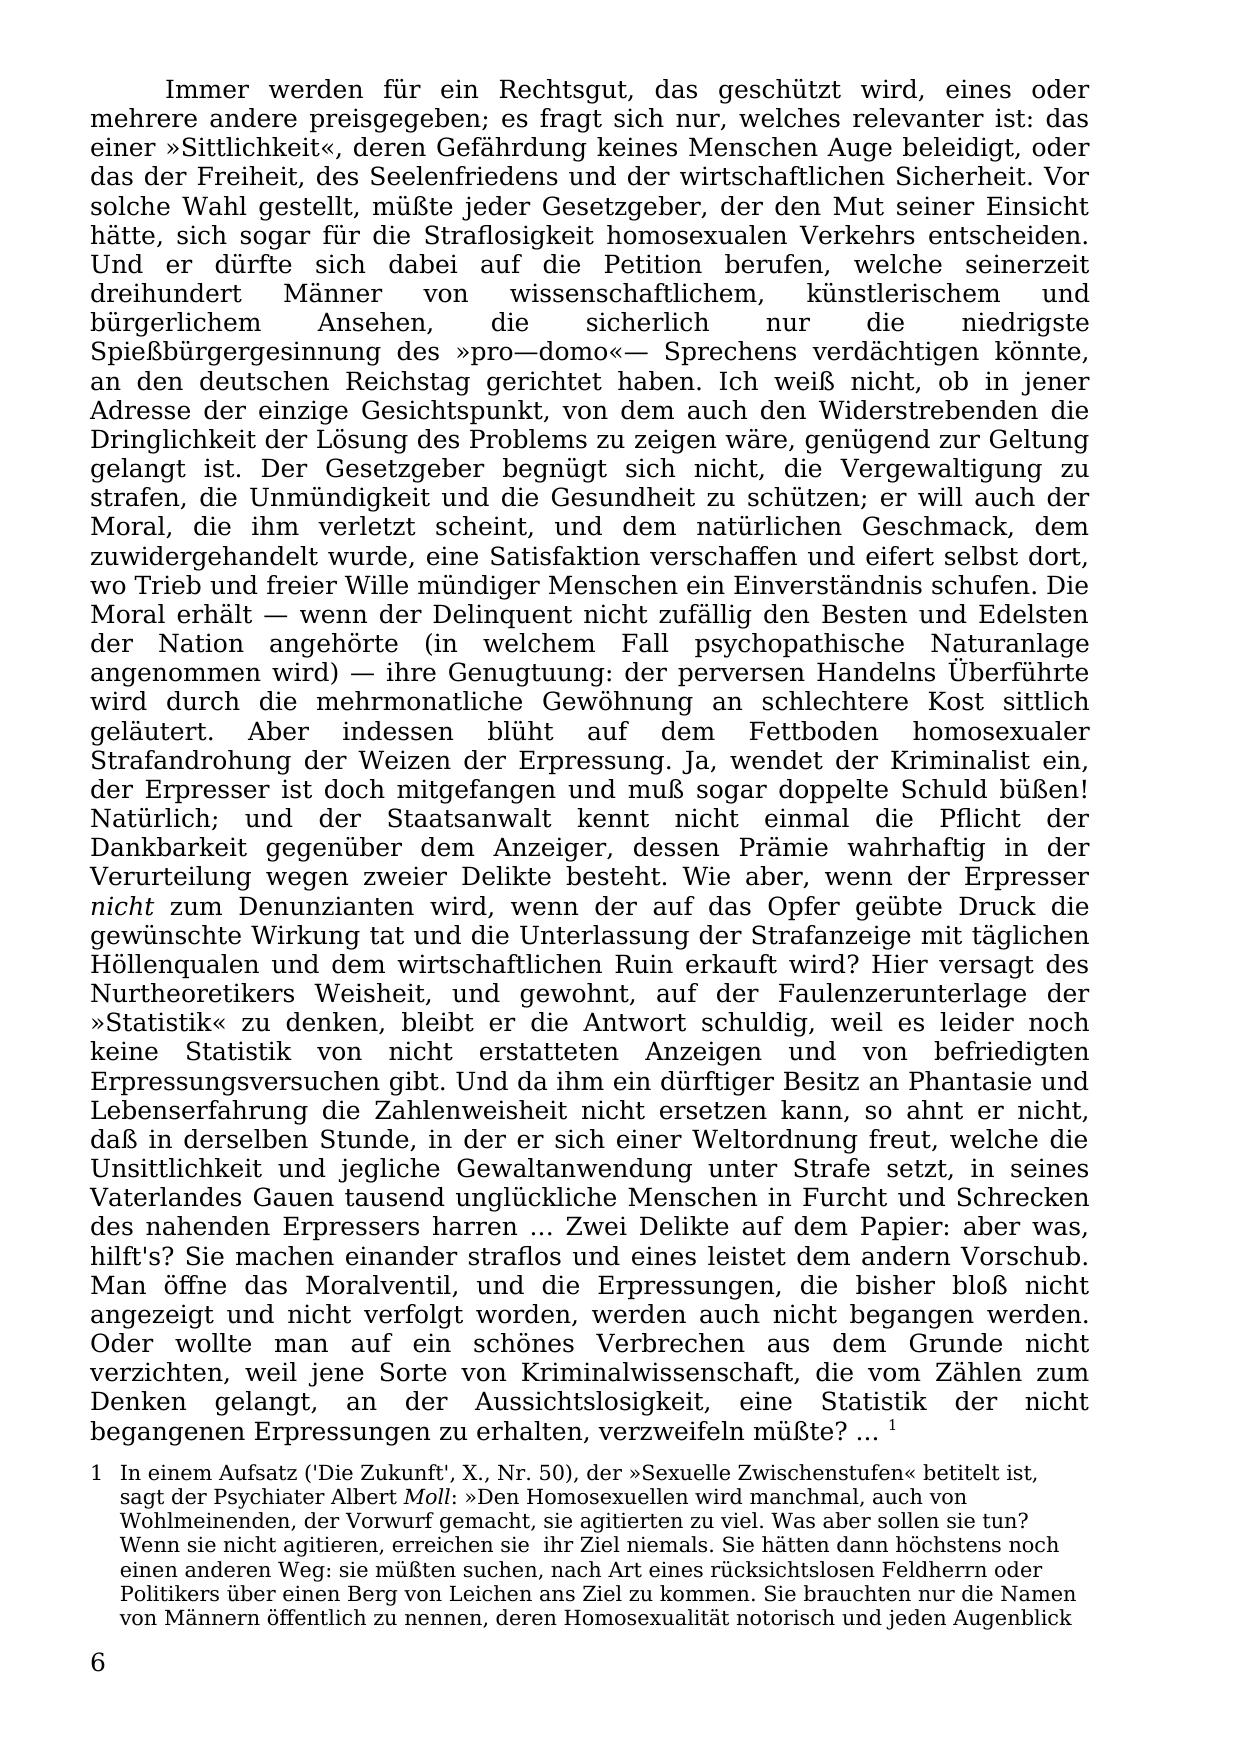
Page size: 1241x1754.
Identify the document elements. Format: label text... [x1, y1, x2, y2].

text In einem Aufsatz ('Die Zukunft', X., Nr. 50), der »Sexuelle Zwischenstufen« betitelt ist, sagt der Psychiater Albert Moll: »Den Homosexuellen wird manchmal, auch von Wohlmeinenden, der Vorwurf gemacht, sie agitierten zu viel. Was aber sollen sie tun? Wenn sie nicht agitieren, erreichen sie ihr Ziel niemals. Sie hätten dann höchstens noch einen anderen Weg: sie müßten suchen, nach Art eines rücksichtslosen Feldherrn oder Politikers über einen Berg von Leichen ans Ziel zu kommen. Sie brauchten nur die Namen von Männern öffentlich zu nennen, deren Homosexualität notorisch und jeden Augenblick [90, 1461, 1091, 1631]
text Immer werden für ein Rechtsgut, das geschützt wird, eines oder mehrere andere preisgegeben; es fragt sich nur, welches relevanter ist: das einer »Sittlichkeit«, deren Gefährdung keines Menschen Auge beleidigt, oder das der Freiheit, des Seelenfriedens und der wirtschaftlichen Sicherheit. Vor solche Wahl gestellt, müßte jeder Gesetzgeber, der den Mut seiner Einsicht hätte, sich sogar für die Straflosigkeit homosexualen Verkehrs entscheiden. Und er dürfte sich dabei auf die Petition berufen, welche seinerzeit dreihundert Männer von wissenschaftlichem, künstlerischem und bürgerlichem Ansehen, die sicherlich nur die niedrigste Spießbürgergesinnung des »pro—domo«— Sprechens verdächtigen könnte, an den deutschen Reichstag gerichtet haben. Ich weiß nicht, ob in jener Adresse der einzige Gesichtspunkt, von dem auch den Widerstrebenden die Dringlichkeit der Lösung des Problems zu zeigen wäre, genügend zur Geltung gelangt ist. Der Gesetzgeber begnügt sich nicht, die Vergewaltigung zu strafen, die Unmündigkeit und die Gesundheit zu schützen; er will auch der Moral, die ihm verletzt scheint, und dem natürlichen Geschmack, dem zuwidergehandelt wurde, eine Satisfaktion verschaffen und eifert selbst dort, wo Trieb und freier Wille mündiger Menschen ein Einverständnis schufen. Die Moral erhält — wenn der Delinquent nicht zufällig den Besten und Edelsten der Nation angehörte (in welchem Fall psychopathische Naturanlage angenommen wird) — ihre Genugtuung: der perversen Handelns Überführte wird durch die mehrmonatliche Gewöhnung an schlechtere Kost sittlich geläutert. Aber indessen blüht auf dem Fettboden homosexualer Strafandrohung der Weizen der Erpressung. Ja, wendet der Kriminalist ein, der Erpresser ist doch mitgefangen und muß sogar doppelte Schuld büßen! Natürlich; und der Staatsanwalt kennt nicht einmal die Pflicht der Dankbarkeit gegenüber dem Anzeiger, dessen Prämie wahrhaftig in der Verurteilung wegen zweier Delikte besteht. Wie aber, wenn der Erpresser nicht zum Denunzianten wird, wenn der auf das Opfer geübte Druck die gewünschte Wirkung tat und die Unterlassung der Strafanzeige mit täglichen Höllenqualen und dem wirtschaftlichen Ruin erkauft wird? Hier versagt des Nurtheoretikers Weisheit, und gewohnt, auf der Faulenzerunterlage der »Statistik« zu denken, bleibt er die Antwort schuldig, weil es leider noch keine Statistik von nicht erstatteten Anzeigen und von befriedigten Erpressungsversuchen gibt. Und da ihm ein dürftiger Besitz an Phantasie und Lebenserfahrung die Zahlenweisheit nicht ersetzen kann, so ahnt er nicht, daß in derselben Stunde, in der er sich einer Weltordnung freut, welche die Unsittlichkeit und jegliche Gewaltanwendung unter Strafe setzt, in seines Vaterlandes Gauen tausend unglückliche Menschen in Furcht und Schrecken des nahenden Erpressers harren ... Zwei Delikte auf dem Papier: aber was, hilft's? Sie machen einander straflos und eines leistet dem andern Vorschub. Man öffne das Moralventil, und die Erpressungen, die bisher bloß nicht angezeigt und nicht verfolgt worden, werden auch nicht begangen werden. Oder wollte man auf ein schönes Verbrechen aus dem Grunde nicht verzichten, weil jene Sorte von Kriminalwissenschaft, die vom Zählen zum Denken gelangt, an der Aussichtslosigkeit, eine Statistik der nicht begangenen Erpressungen zu erhalten, verzweifeln müßte? ... [90, 75, 1091, 1446]
